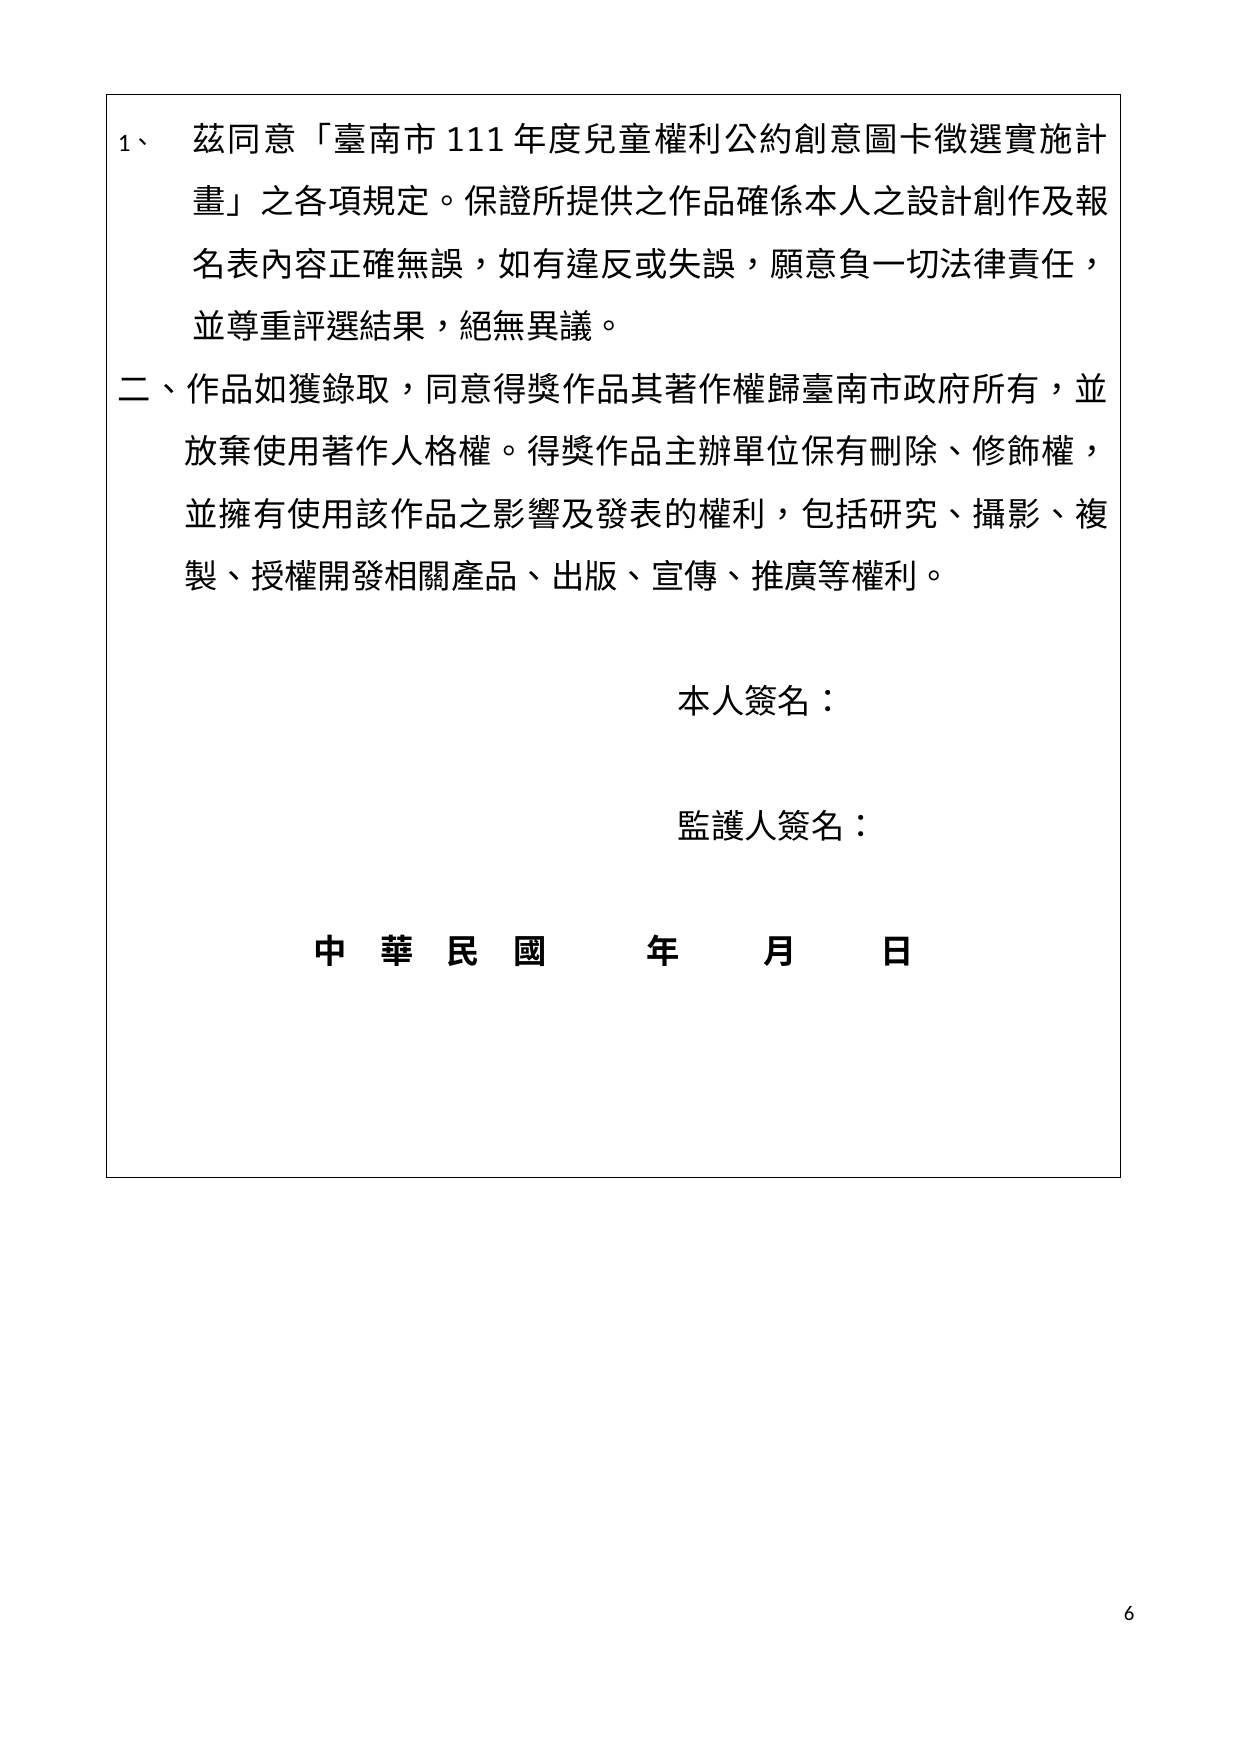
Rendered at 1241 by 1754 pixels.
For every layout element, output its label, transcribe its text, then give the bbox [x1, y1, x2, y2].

table_cell 茲同意「臺南市111年度兒童權利公約創意圖卡徵選實施計畫」之各項規定。保證所提供之作品確係本人之設計創作及報名表內容正確無誤，如有違反或失誤，願意負一切法律責任，並尊重評選結果，絕無異議。 二、作品如獲錄取，同意得獎作品其著作權歸臺南市政府所有，並放棄使用著作人格權。得獎作品主辦單位保有刪除、修飾權，並擁有使用該作品之影響及發表的權利，包括研究、攝影、複製、授權開發相關產品、出版、宣傳、推廣等權利。 本人簽名： 監護人簽名： 中 華 民 國 年 月 日 [107, 95, 1120, 1177]
